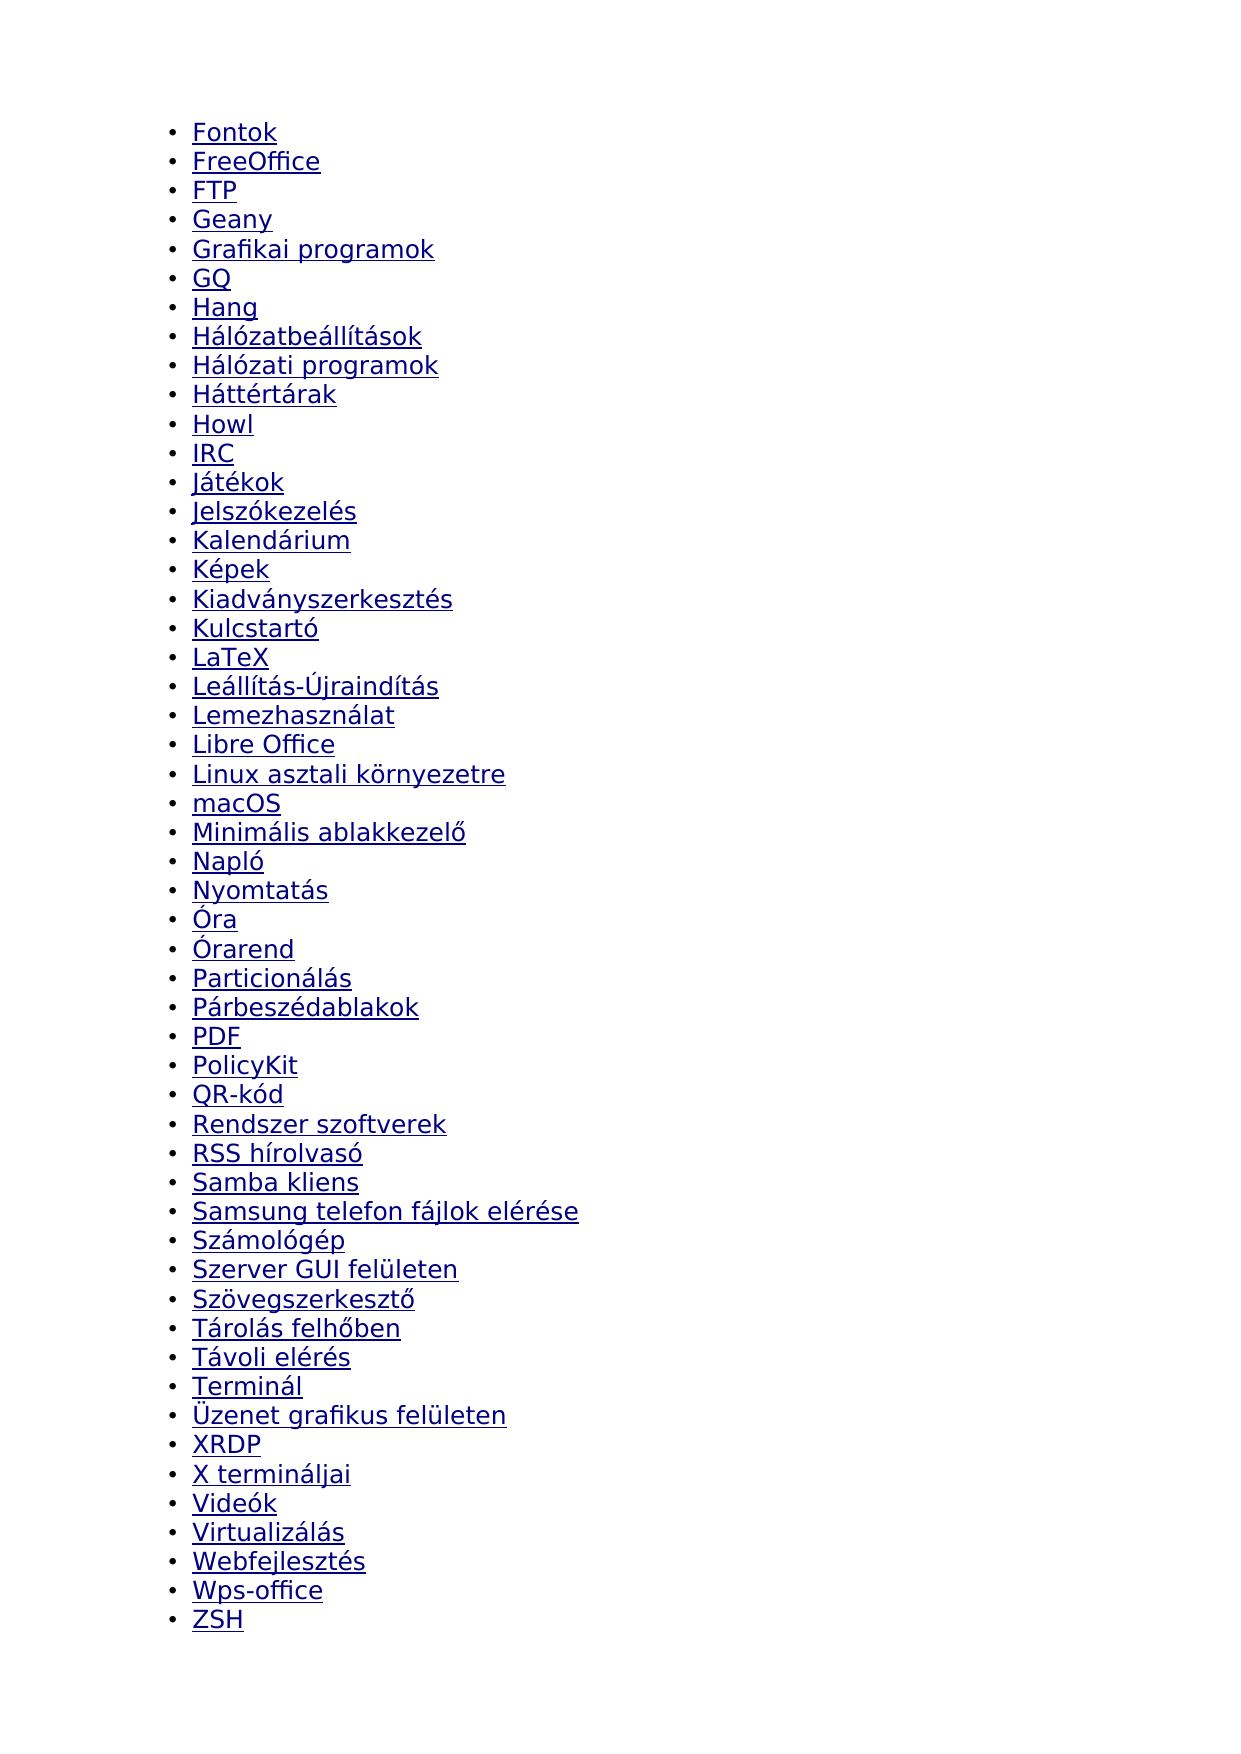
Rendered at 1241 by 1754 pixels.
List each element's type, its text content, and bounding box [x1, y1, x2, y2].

list PolicyKit [177, 1051, 1122, 1081]
list Lemezhasználat [177, 701, 1122, 731]
list Samba kliens [177, 1168, 1122, 1197]
list X termináljai [177, 1460, 1122, 1489]
list Terminál [177, 1372, 1122, 1401]
list GQ [177, 264, 1122, 293]
list Jelszókezelés [177, 497, 1122, 526]
list LaTeX [177, 643, 1122, 672]
list Órarend [177, 935, 1122, 964]
list Óra [177, 906, 1122, 935]
list Napló [177, 847, 1122, 876]
list Linux asztali környezetre [177, 760, 1122, 789]
list Nyomtatás [177, 876, 1122, 906]
list Szövegszerkesztő [177, 1285, 1122, 1314]
list Webfejlesztés [177, 1547, 1122, 1576]
list Hálózati programok [177, 351, 1122, 381]
list ZSH [177, 1606, 1122, 1635]
list Fontok [177, 118, 1122, 147]
list Geany [177, 206, 1122, 235]
list IRC [177, 439, 1122, 468]
list FTP [177, 176, 1122, 206]
list QR-kód [177, 1081, 1122, 1110]
list Kalendárium [177, 526, 1122, 556]
list Kulcstartó [177, 614, 1122, 643]
list Üzenet grafikus felületen [177, 1401, 1122, 1431]
list Grafikai programok [177, 235, 1122, 264]
list Szerver GUI felületen [177, 1256, 1122, 1285]
list XRDP [177, 1431, 1122, 1460]
list PDF [177, 1022, 1122, 1051]
list Leállítás-Újraindítás [177, 672, 1122, 701]
list Minimális ablakkezelő [177, 818, 1122, 847]
list Hang [177, 293, 1122, 322]
list Hálózatbeállítások [177, 322, 1122, 351]
list Particionálás [177, 964, 1122, 993]
list Párbeszédablakok [177, 993, 1122, 1022]
list Számológép [177, 1226, 1122, 1256]
list Háttértárak [177, 381, 1122, 410]
list Játékok [177, 468, 1122, 497]
list Képek [177, 556, 1122, 585]
list Tárolás felhőben [177, 1314, 1122, 1343]
list Howl [177, 410, 1122, 439]
list Kiadványszerkesztés [177, 585, 1122, 614]
list Távoli elérés [177, 1343, 1122, 1372]
list FreeOffice [177, 147, 1122, 176]
list Wps-office [177, 1576, 1122, 1606]
list Rendszer szoftverek [177, 1110, 1122, 1139]
list Videók [177, 1489, 1122, 1518]
list macOS [177, 789, 1122, 818]
list Libre Office [177, 731, 1122, 760]
list RSS hírolvasó [177, 1139, 1122, 1168]
list Virtualizálás [177, 1518, 1122, 1547]
list Samsung telefon fájlok elérése [177, 1197, 1122, 1226]
